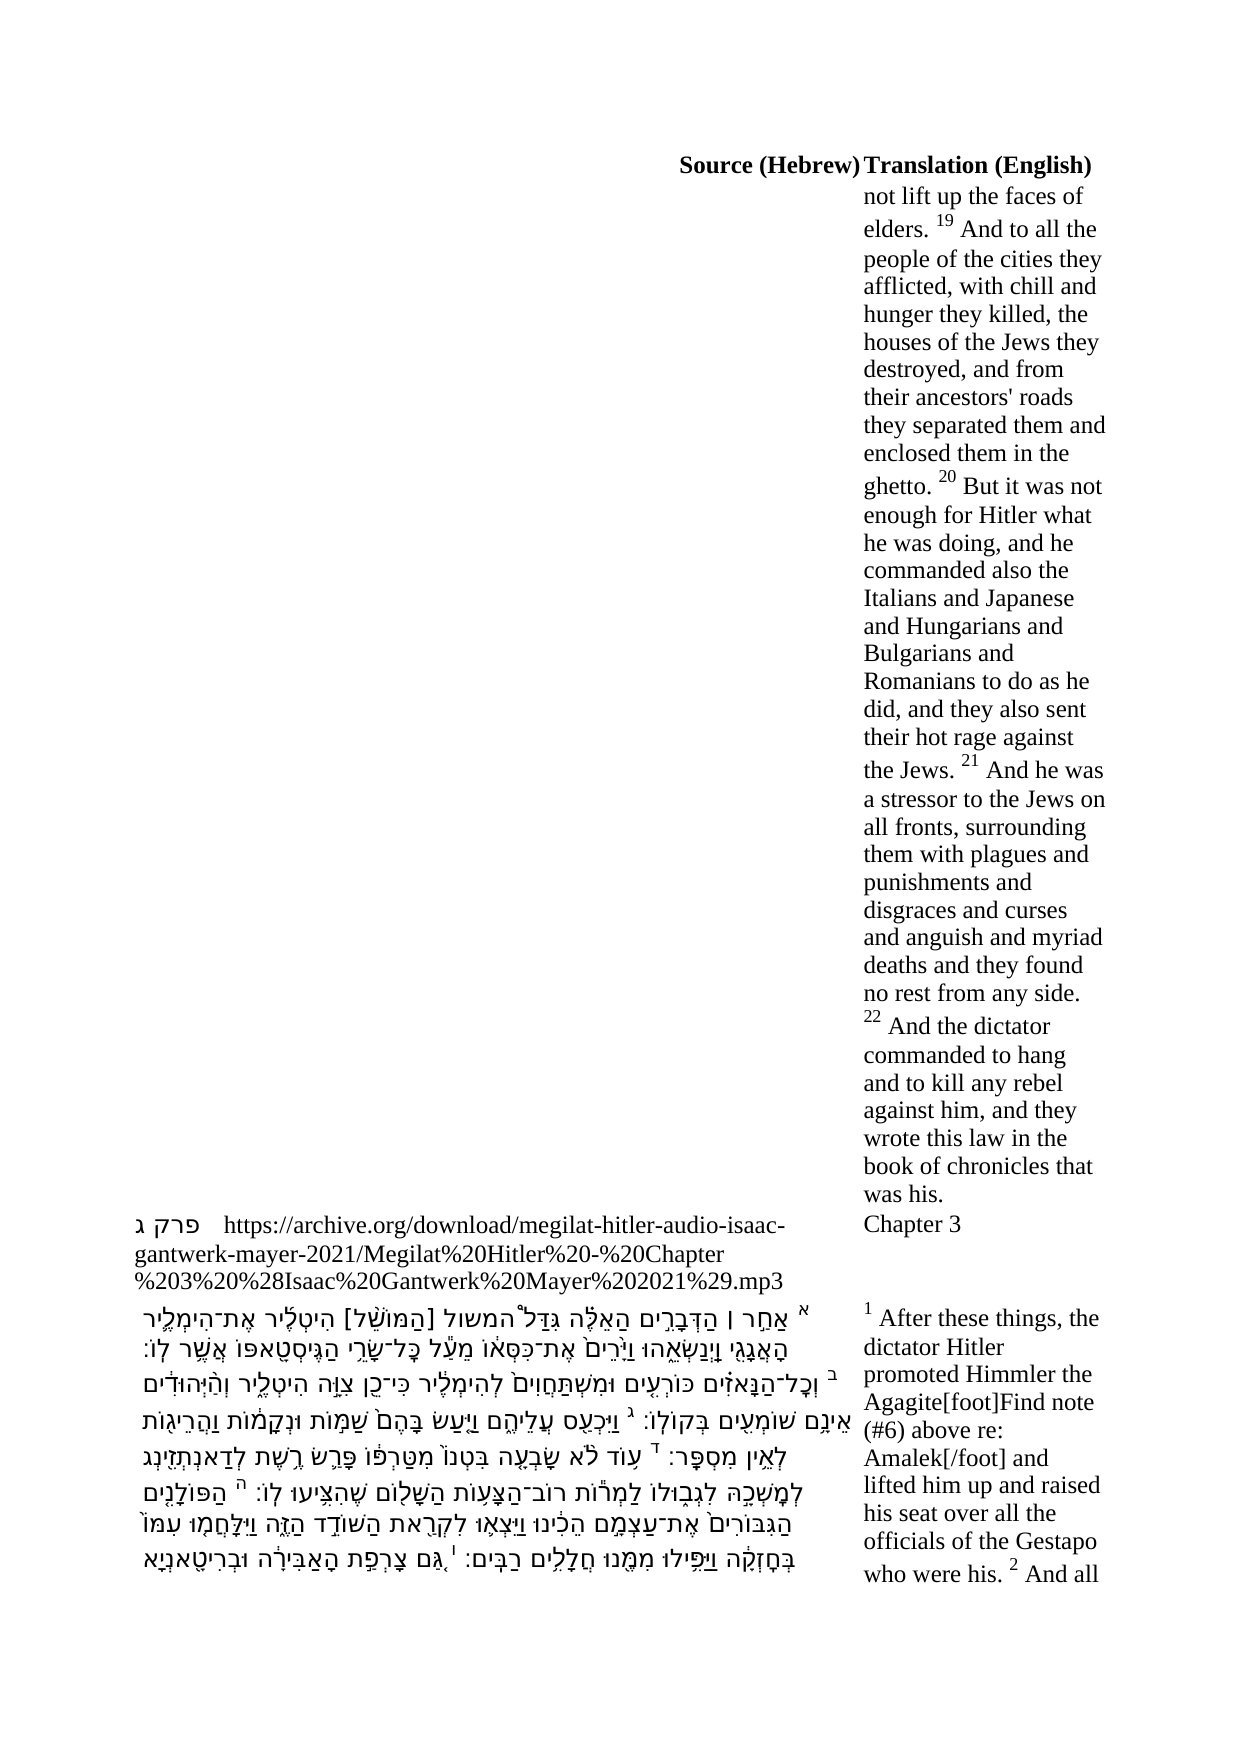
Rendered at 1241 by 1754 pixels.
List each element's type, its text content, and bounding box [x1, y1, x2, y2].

table_cell א אַחַ֣ר ׀ הַדְּבָרִ֣ים הַאֵלֶּ֗ה גִּדַּל֩ המשול [הַמּוֹשֵׁ֨ל] הִיטְלֶ֜יר אֶת־הִימְלֶ֛יר הָאֲגָגִ֖י וַֽיְנַשְּׂאֵ֑הוּ וַיָּ֙רֵים֙ אֶת־כִּסְּא֔וֹ מֵעַ֕ל כׇּל־שָׂרֵ֥י הַגֶּיסְטָ֖אפּוֹ אֲשֶׁ֥ר לֽוֹ׃ ב וְכׇל־הַנָּאזִ֗ים כּוֹרְעִ֤ים וּמִשְׁתַּחֲוִים֙ לְהִימְלֶ֔יר כִּי־כֵ֖ן צִוָּ֣ה הִיטְלֶ֑יר וְהַ֨יְּהוּדִ֔ים אֵינָ֥ם שׁוֹמְעִ֖ים בְּקוֹלֽוֹ׃ ג וַיִּכְעַ֖ס עֲלֵיהֶ֑ם וַיַּ֤עַשׂ בָּהֶם֙ שַׁמּ֣וֹת וּנְקָמ֔וֹת וַהֲרֵיג֖וֹת לְאֵ֥ין מִסְפָּֽר׃ ד ע֥וֹד לֹ֨א שָׂבְעָ֤ה בִּטְנוֹ֙ מִטַּרְפּ֔וֹ פָּרַ֛שׂ רֶ֥שֶׁת לְדַאנְתְזִ֖ינְג לְמׇשְׁכָ֣הּ לִגְב֑וּלוֹ לַמְר֕וֹת רוֹב־הַצָּע֥וֹת הַשָּׁל֖וֹם שֶׁהִצִּ֥יעוּ לֽוֹ׃ ה הַפּוֹלָנִ֤ים הַגִּבּוֹרִים֙ אֶת־עַצְמָ֣ם הֵכִ֔ינוּ וַיֵּצְא֛וּ לִקְרַ֖את הַשּׁוֹדֵ֣ד הַזֶּ֑ה וַיִּלָּחֲמ֤וּ עִמּוֹ֙ בְּחׇזְקָ֔ה וַיַּפִּ֥ילוּ מִמֶּ֖נוּ חֲלָלִ֥ים רַבִּֽים׃ ו גַּ֚ם צָרְפַ֣ת הָאַבִּירָ֔ה וּבְרִיטָ֖אנְיָא [133, 1297, 862, 1591]
table_header Source (Hebrew) [133, 150, 862, 181]
table_cell Chapter 3 [862, 1209, 1108, 1297]
table_cell פרק ג https://archive.org/download/megilat-hitler-audio-isaac-gantwerk-mayer-2021/Megilat%20Hitler%20-%20Chapter%203%20%28Isaac%20Gantwerk%20Mayer%202021%29.mp3 [133, 1209, 862, 1297]
table_cell 1 After these things, the dictator Hitler promoted Himmler the Agagite[foot]Find note (#6) above re: Amalek[/foot] and lifted him up and raised his seat over all the officials of the Gestapo who were his. 2 And all [862, 1297, 1108, 1591]
table_cell [133, 181, 862, 1209]
table_header Translation (English) [862, 150, 1108, 181]
table_cell not lift up the faces of elders. 19 And to all the people of the cities they afflicted, with chill and hunger they killed, the houses of the Jews they destroyed, and from their ancestors' roads they separated them and enclosed them in the ghetto. 20 But it was not enough for Hitler what he was doing, and he commanded also the Italians and Japanese and Hungarians and Bulgarians and Romanians to do as he did, and they also sent their hot rage against the Jews. 21 And he was a stressor to the Jews on all fronts, surrounding them with plagues and punishments and disgraces and curses and anguish and myriad deaths and they found no rest from any side. 22 And the dictator commanded to hang and to kill any rebel against him, and they wrote this law in the book of chronicles that was his. [862, 181, 1108, 1209]
